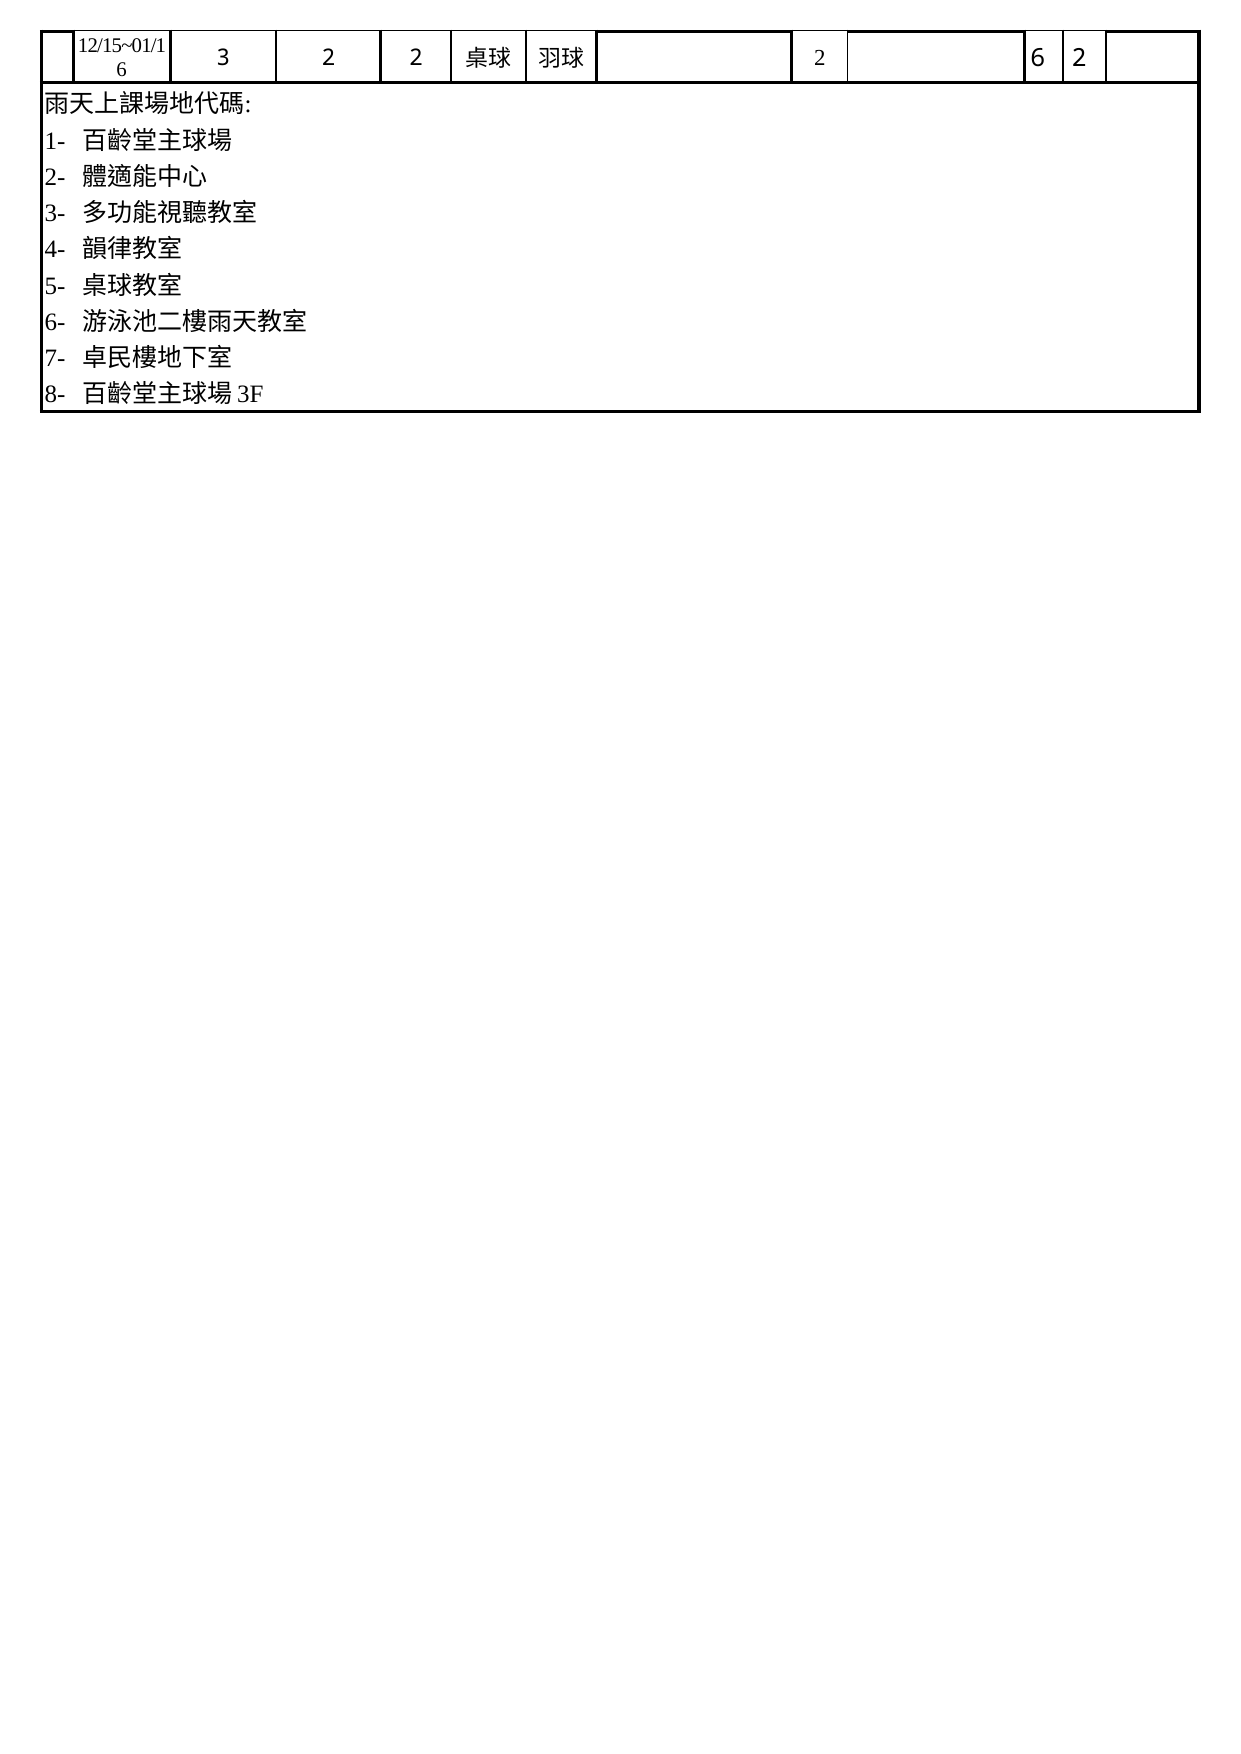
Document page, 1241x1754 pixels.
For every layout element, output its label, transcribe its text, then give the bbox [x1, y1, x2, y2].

table_cell 第八、九節 [43, 33, 72, 81]
table_cell [598, 33, 790, 81]
table_cell 6 [1026, 31, 1062, 81]
table_cell 2 [382, 31, 450, 81]
table_cell [1107, 33, 1197, 81]
table_cell 羽球 [527, 31, 595, 81]
table_cell 桌球 [452, 31, 525, 81]
table_cell 雨天上課場地代碼: 百齡堂主球場 體適能中心 多功能視聽教室 韻律教室 桌球教室 游泳池二樓雨天教室 卓民樓地下室 百齡堂主球場3F [43, 84, 1197, 410]
table_cell 2 [1064, 31, 1105, 81]
table_cell [848, 33, 1023, 81]
table_cell 2 [793, 31, 847, 81]
table_cell 2 [277, 31, 379, 81]
table_cell 3 [172, 31, 275, 81]
table_cell 12/15~01/16 [75, 31, 169, 81]
